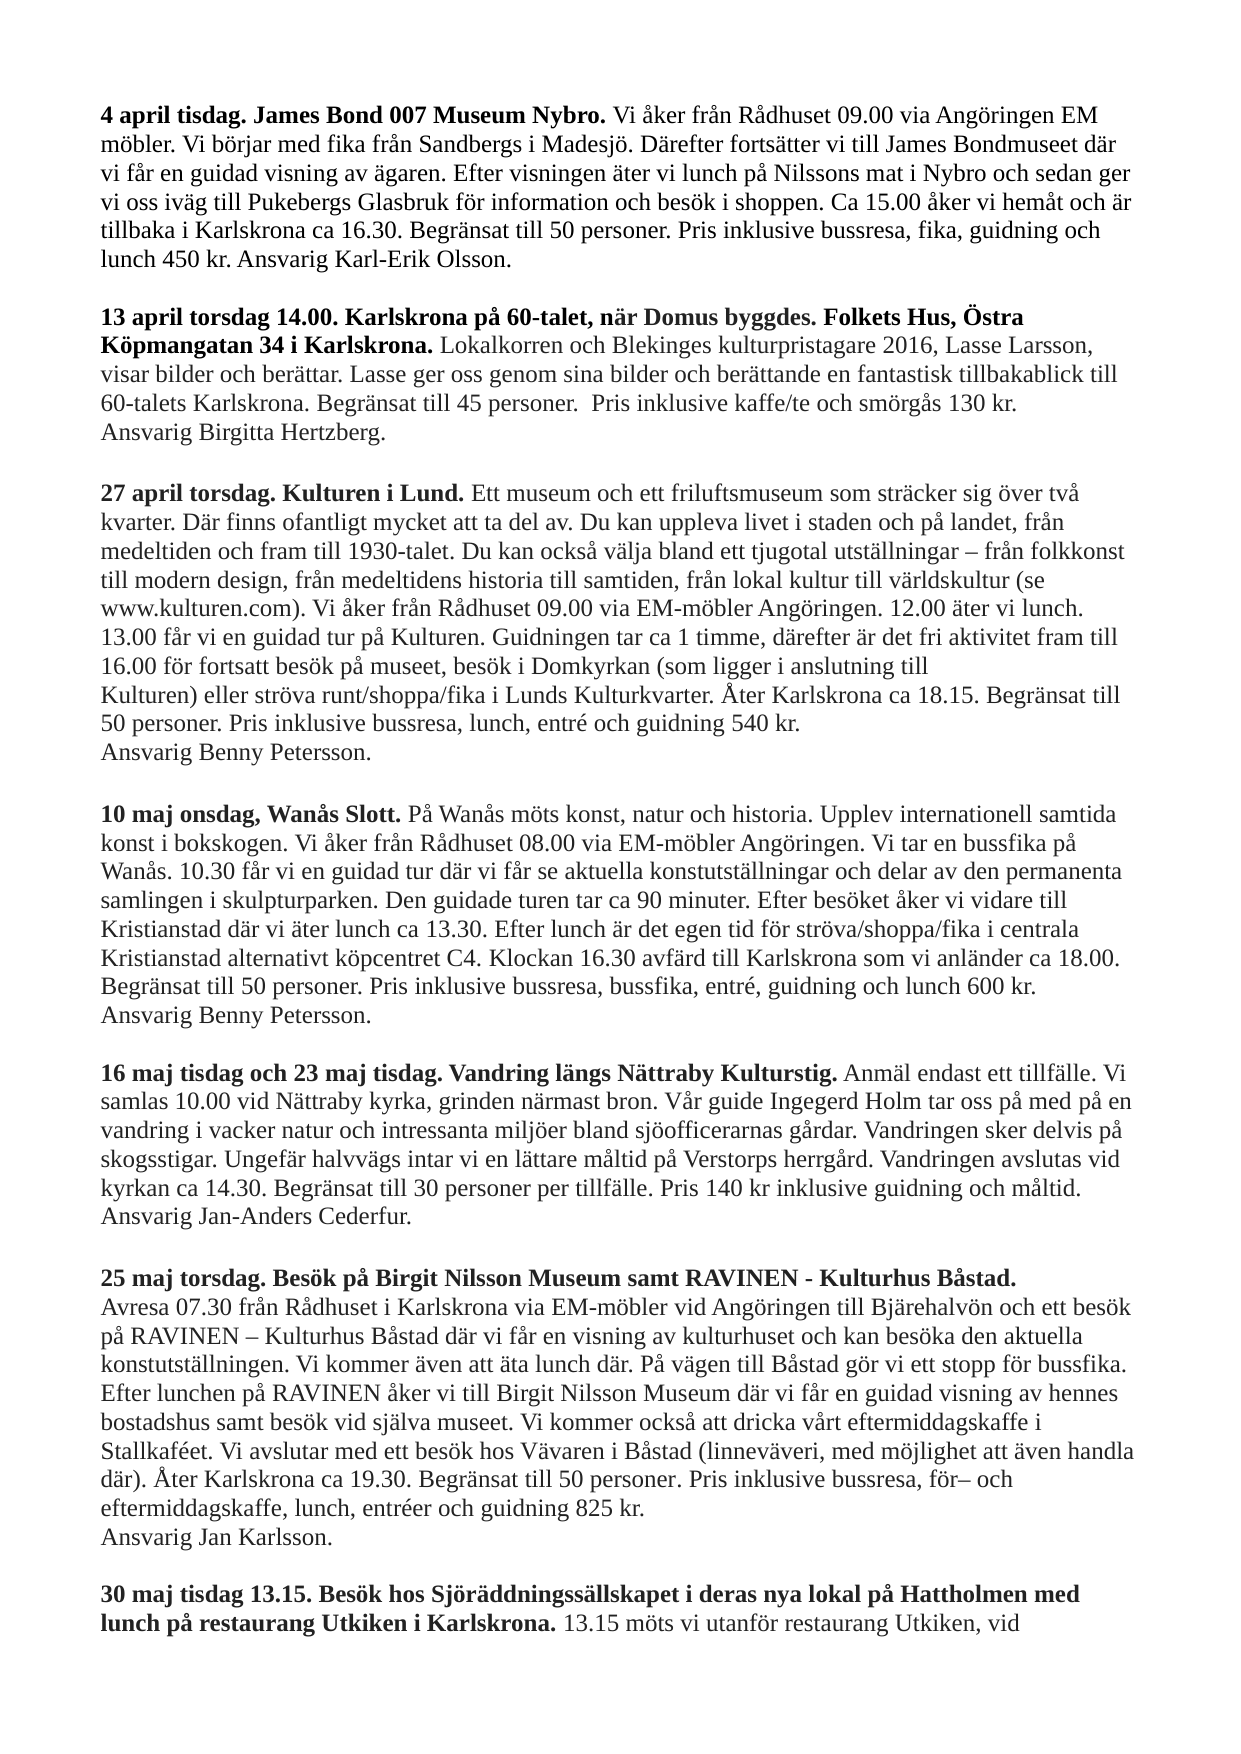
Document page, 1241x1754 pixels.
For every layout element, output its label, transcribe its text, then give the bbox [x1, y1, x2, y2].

text Ansvarig Benny Petersson. [100, 1000, 1140, 1029]
text 25 maj torsdag. Besök på Birgit Nilsson Museum samt RAVINEN - Kulturhus Båstad. [100, 1263, 1140, 1292]
text 27 april torsdag. Kulturen i Lund. Ett museum och ett friluftsmuseum som sträcker sig över två kvarter. Där finns ofantligt mycket att ta del av. Du kan uppleva livet i staden och på landet, från medeltiden och fram till 1930-talet. Du kan också välja bland ett tjugotal utställningar – från folkkonst till modern design, från medeltidens historia till samtiden, från lokal kultur till världskultur (se www.kulturen.com). Vi åker från Rådhuset 09.00 via EM-möbler Angöringen. 12.00 äter vi lunch. 13.00 får vi en guidad tur på Kulturen. Guidningen tar ca 1 timme, därefter är det fri aktivitet fram till 16.00 för fortsatt besök på museet, besök i Domkyrkan (som ligger i anslutning till [100, 478, 1140, 680]
text Ansvarig Jan Karlsson. [100, 1522, 1140, 1551]
text 10 maj onsdag, Wanås Slott. På Wanås möts konst, natur och historia. Upplev internationell samtida konst i bokskogen. Vi åker från Rådhuset 08.00 via EM-möbler Angöringen. Vi tar en bussfika på Wanås. 10.30 får vi en guidad tur där vi får se aktuella konstutställningar och delar av den permanenta samlingen i skulpturparken. Den guidade turen tar ca 90 minuter. Efter besöket åker vi vidare till Kristianstad där vi äter lunch ca 13.30. Efter lunch är det egen tid för ströva/shoppa/fika i centrala Kristianstad alternativt köpcentret C4. Klockan 16.30 avfärd till Karlskrona som vi anländer ca 18.00. Begränsat till 50 personer. Pris inklusive bussresa, bussfika, entré, guidning och lunch 600 kr. [100, 799, 1140, 1000]
text Ansvarig Benny Petersson. [100, 737, 1140, 766]
text 4 april tisdag. James Bond 007 Museum Nybro. Vi åker från Rådhuset 09.00 via Angöringen EM möbler. Vi börjar med fika från Sandbergs i Madesjö. Därefter fortsätter vi till James Bondmuseet där vi får en guidad visning av ägaren. Efter visningen äter vi lunch på Nilssons mat i Nybro och sedan ger vi oss iväg till Pukebergs Glasbruk för information och besök i shoppen. Ca 15.00 åker vi hemåt och är tillbaka i Karlskrona ca 16.30. Begränsat till 50 personer. Pris inklusive bussresa, fika, guidning och lunch 450 kr. Ansvarig Karl-Erik Olsson. [100, 100, 1140, 273]
text Kulturen) eller ströva runt/shoppa/fika i Lunds Kulturkvarter. Åter Karlskrona ca 18.15. Begränsat till 50 personer. Pris inklusive bussresa, lunch, entré och guidning 540 kr. [100, 680, 1140, 737]
text 13 april torsdag 14.00. Karlskrona på 60-talet, när Domus byggdes. Folkets Hus, Östra Köpmangatan 34 i Karlskrona. Lokalkorren och Blekinges kulturpristagare 2016, Lasse Larsson, visar bilder och berättar. Lasse ger oss genom sina bilder och berättande en fantastisk tillbakablick till 60-talets Karlskrona. Begränsat till 45 personer. Pris inklusive kaffe/te och smörgås 130 kr. [100, 302, 1140, 417]
text Ansvarig Birgitta Hertzberg. [100, 417, 1140, 445]
text 16 maj tisdag och 23 maj tisdag. Vandring längs Nättraby Kulturstig. Anmäl endast ett tillfälle. Vi samlas 10.00 vid Nättraby kyrka, grinden närmast bron. Vår guide Ingegerd Holm tar oss på med på en vandring i vacker natur och intressanta miljöer bland sjöofficerarnas gårdar. Vandringen sker delvis på skogsstigar. Ungefär halvvägs intar vi en lättare måltid på Verstorps herrgård. Vandringen avslutas vid kyrkan ca 14.30. Begränsat till 30 personer per tillfälle. Pris 140 kr inklusive guidning och måltid. Ansvarig Jan-Anders Cederfur. [100, 1058, 1140, 1230]
text 30 maj tisdag 13.15. Besök hos Sjöräddningssällskapet i deras nya lokal på Hattholmen med lunch på restaurang Utkiken i Karlskrona. 13.15 möts vi utanför restaurang Utkiken, vid [100, 1579, 1140, 1637]
text Avresa 07.30 från Rådhuset i Karlskrona via EM-möbler vid Angöringen till Bjärehalvön och ett besök på RAVINEN – Kulturhus Båstad där vi får en visning av kulturhuset och kan besöka den aktuella konstutställningen. Vi kommer även att äta lunch där. På vägen till Båstad gör vi ett stopp för bussfika. Efter lunchen på RAVINEN åker vi till Birgit Nilsson Museum där vi får en guidad visning av hennes bostadshus samt besök vid själva museet. Vi kommer också att dricka vårt eftermiddagskaffe i Stallkaféet. Vi avslutar med ett besök hos Vävaren i Båstad (linneväveri, med möjlighet att även handla där). Åter Karlskrona ca 19.30. Begränsat till 50 personer. Pris inklusive bussresa, för– och eftermiddagskaffe, lunch, entréer och guidning 825 kr. [100, 1292, 1140, 1522]
